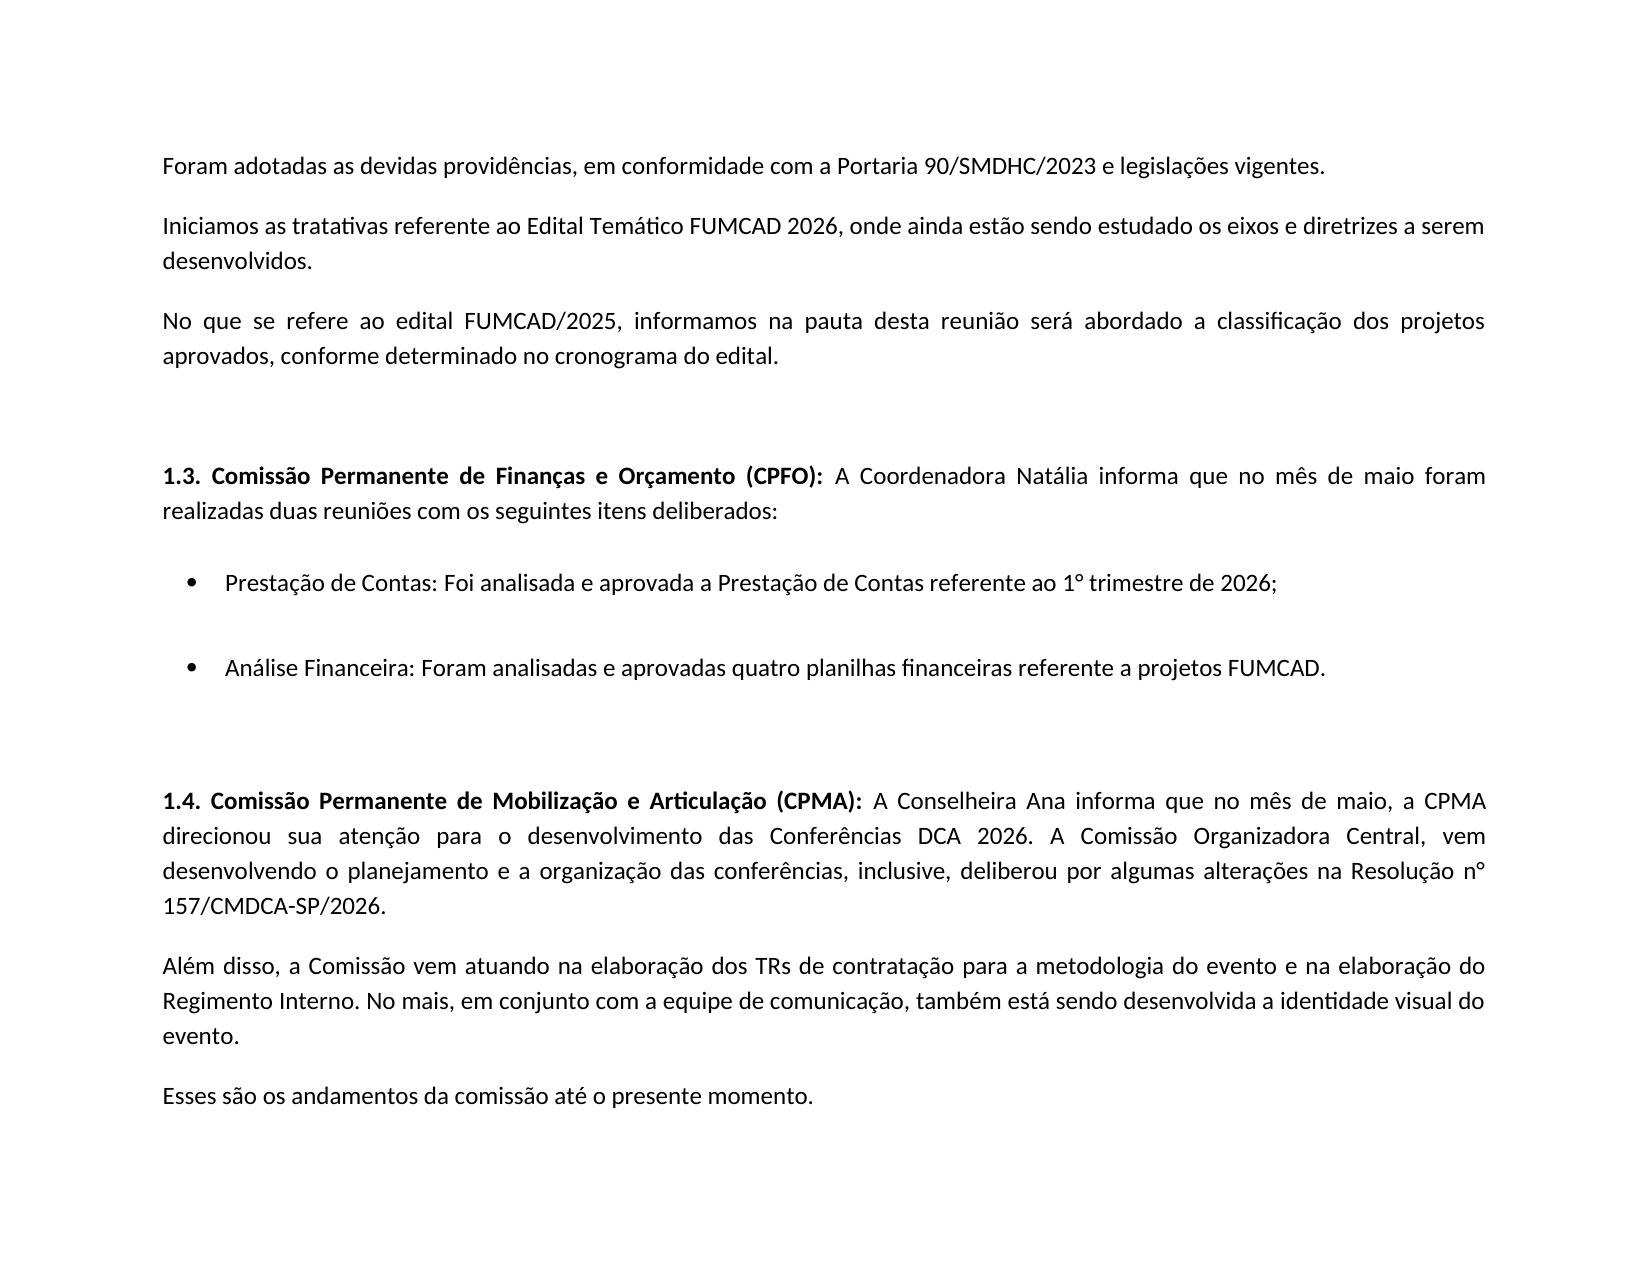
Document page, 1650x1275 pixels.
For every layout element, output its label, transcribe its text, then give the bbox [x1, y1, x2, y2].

text Iniciamos as tratativas referente ao Edital Temático FUMCAD 2026, onde ainda estão sendo estudado os eixos e diretrizes a serem desenvolvidos. [162, 210, 1487, 276]
text Esses são os andamentos da comissão até o presente momento. [162, 1080, 1487, 1111]
list Análise Financeira: Foram analisadas e aprovadas quatro planilhas financeiras referente a projetos FUMCAD. [187, 652, 1500, 683]
text 1.3. Comissão Permanente de Finanças e Orçamento (CPFO): A Coordenadora Natália informa que no mês de maio foram realizadas duas reuniões com os seguintes itens deliberados: [162, 460, 1487, 526]
text Além disso, a Comissão vem atuando na elaboração dos TRs de contratação para a metodologia do evento e na elaboração do Regimento Interno. No mais, em conjunto com a equipe de comunicação, também está sendo desenvolvida a identidade visual do evento. [162, 950, 1487, 1051]
text Foram adotadas as devidas providências, em conformidade com a Portaria 90/SMDHC/2023 e legislações vigentes. [162, 150, 1487, 181]
text No que se refere ao edital FUMCAD/2025, informamos na pauta desta reunião será abordado a classificação dos projetos aprovados, conforme determinado no cronograma do edital. [162, 305, 1487, 371]
text 1.4. Comissão Permanente de Mobilização e Articulação (CPMA): A Conselheira Ana informa que no mês de maio, a CPMA direcionou sua atenção para o desenvolvimento das Conferências DCA 2026. A Comissão Organizadora Central, vem desenvolvendo o planejamento e a organização das conferências, inclusive, deliberou por algumas alterações na Resolução n° 157/CMDCA-SP/2026. [162, 785, 1487, 921]
list Prestação de Contas: Foi analisada e aprovada a Prestação de Contas referente ao 1° trimestre de 2026; [187, 567, 1500, 598]
